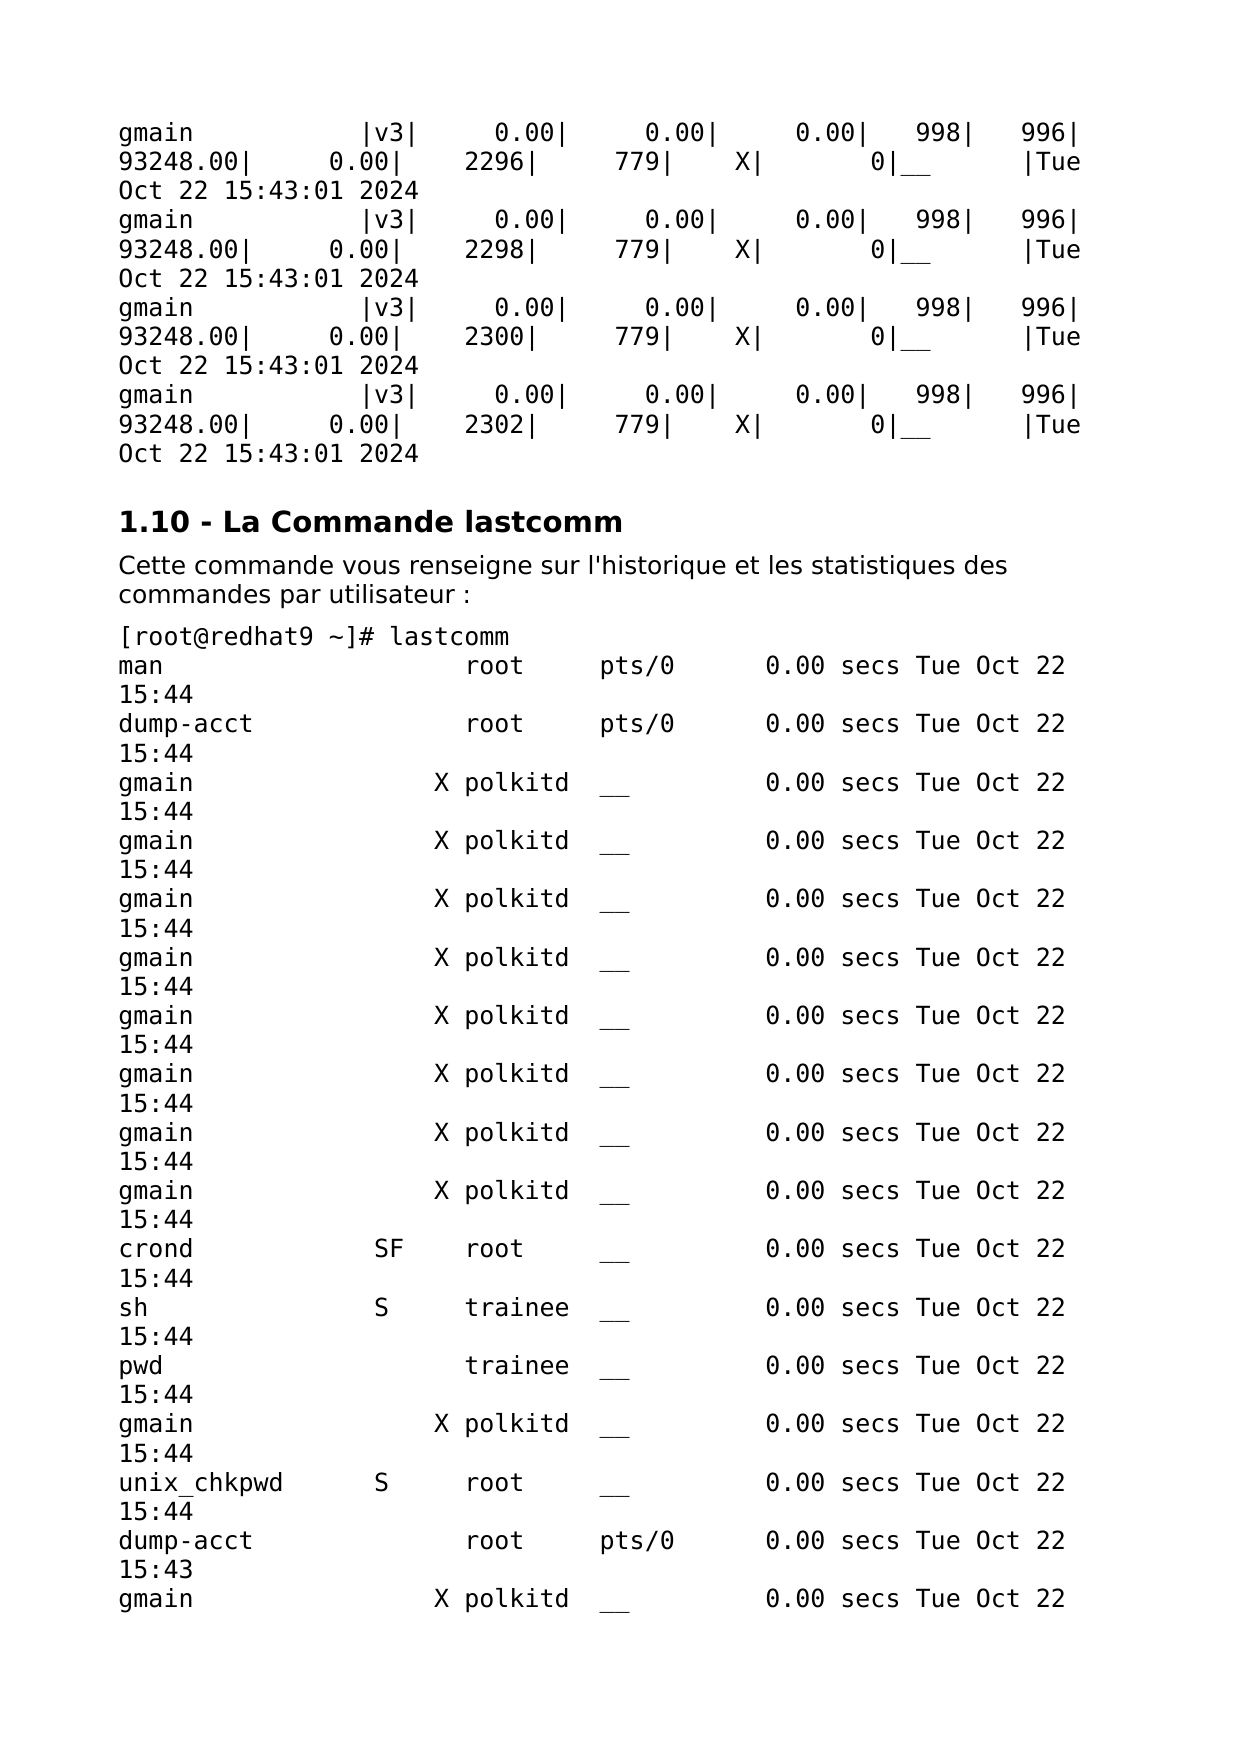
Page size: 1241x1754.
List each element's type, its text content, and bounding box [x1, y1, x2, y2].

text [root@redhat9 ~]# lastcomm man root pts/0 0.00 secs Tue Oct 22 15:44 dump-acct root pts/0 0.00 secs Tue Oct 22 15:44 gmain X polkitd __ 0.00 secs Tue Oct 22 15:44 gmain X polkitd __ 0.00 secs Tue Oct 22 15:44 gmain X polkitd __ 0.00 secs Tue Oct 22 15:44 gmain X polkitd __ 0.00 secs Tue Oct 22 15:44 gmain X polkitd __ 0.00 secs Tue Oct 22 15:44 gmain X polkitd __ 0.00 secs Tue Oct 22 15:44 gmain X polkitd __ 0.00 secs Tue Oct 22 15:44 gmain X polkitd __ 0.00 secs Tue Oct 22 15:44 crond SF root __ 0.00 secs Tue Oct 22 15:44 sh S trainee __ 0.00 secs Tue Oct 22 15:44 pwd trainee __ 0.00 secs Tue Oct 22 15:44 gmain X polkitd __ 0.00 secs Tue Oct 22 15:44 unix_chkpwd S root __ 0.00 secs Tue Oct 22 15:44 dump-acct root pts/0 0.00 secs Tue Oct 22 15:43 gmain X polkitd __ 0.00 secs Tue Oct 22 [118, 622, 1122, 1614]
text gmain |v3| 0.00| 0.00| 0.00| 998| 996| 93248.00| 0.00| 2296| 779| X| 0|__ |Tue Oct 22 15:43:01 2024 gmain |v3| 0.00| 0.00| 0.00| 998| 996| 93248.00| 0.00| 2298| 779| X| 0|__ |Tue Oct 22 15:43:01 2024 gmain |v3| 0.00| 0.00| 0.00| 998| 996| 93248.00| 0.00| 2300| 779| X| 0|__ |Tue Oct 22 15:43:01 2024 gmain |v3| 0.00| 0.00| 0.00| 998| 996| 93248.00| 0.00| 2302| 779| X| 0|__ |Tue Oct 22 15:43:01 2024 [118, 118, 1122, 468]
subtitle 1.10 - La Commande lastcomm [118, 505, 1122, 539]
text Cette commande vous renseigne sur l'historique et les statistiques des commandes par utilisateur : [118, 551, 1122, 610]
